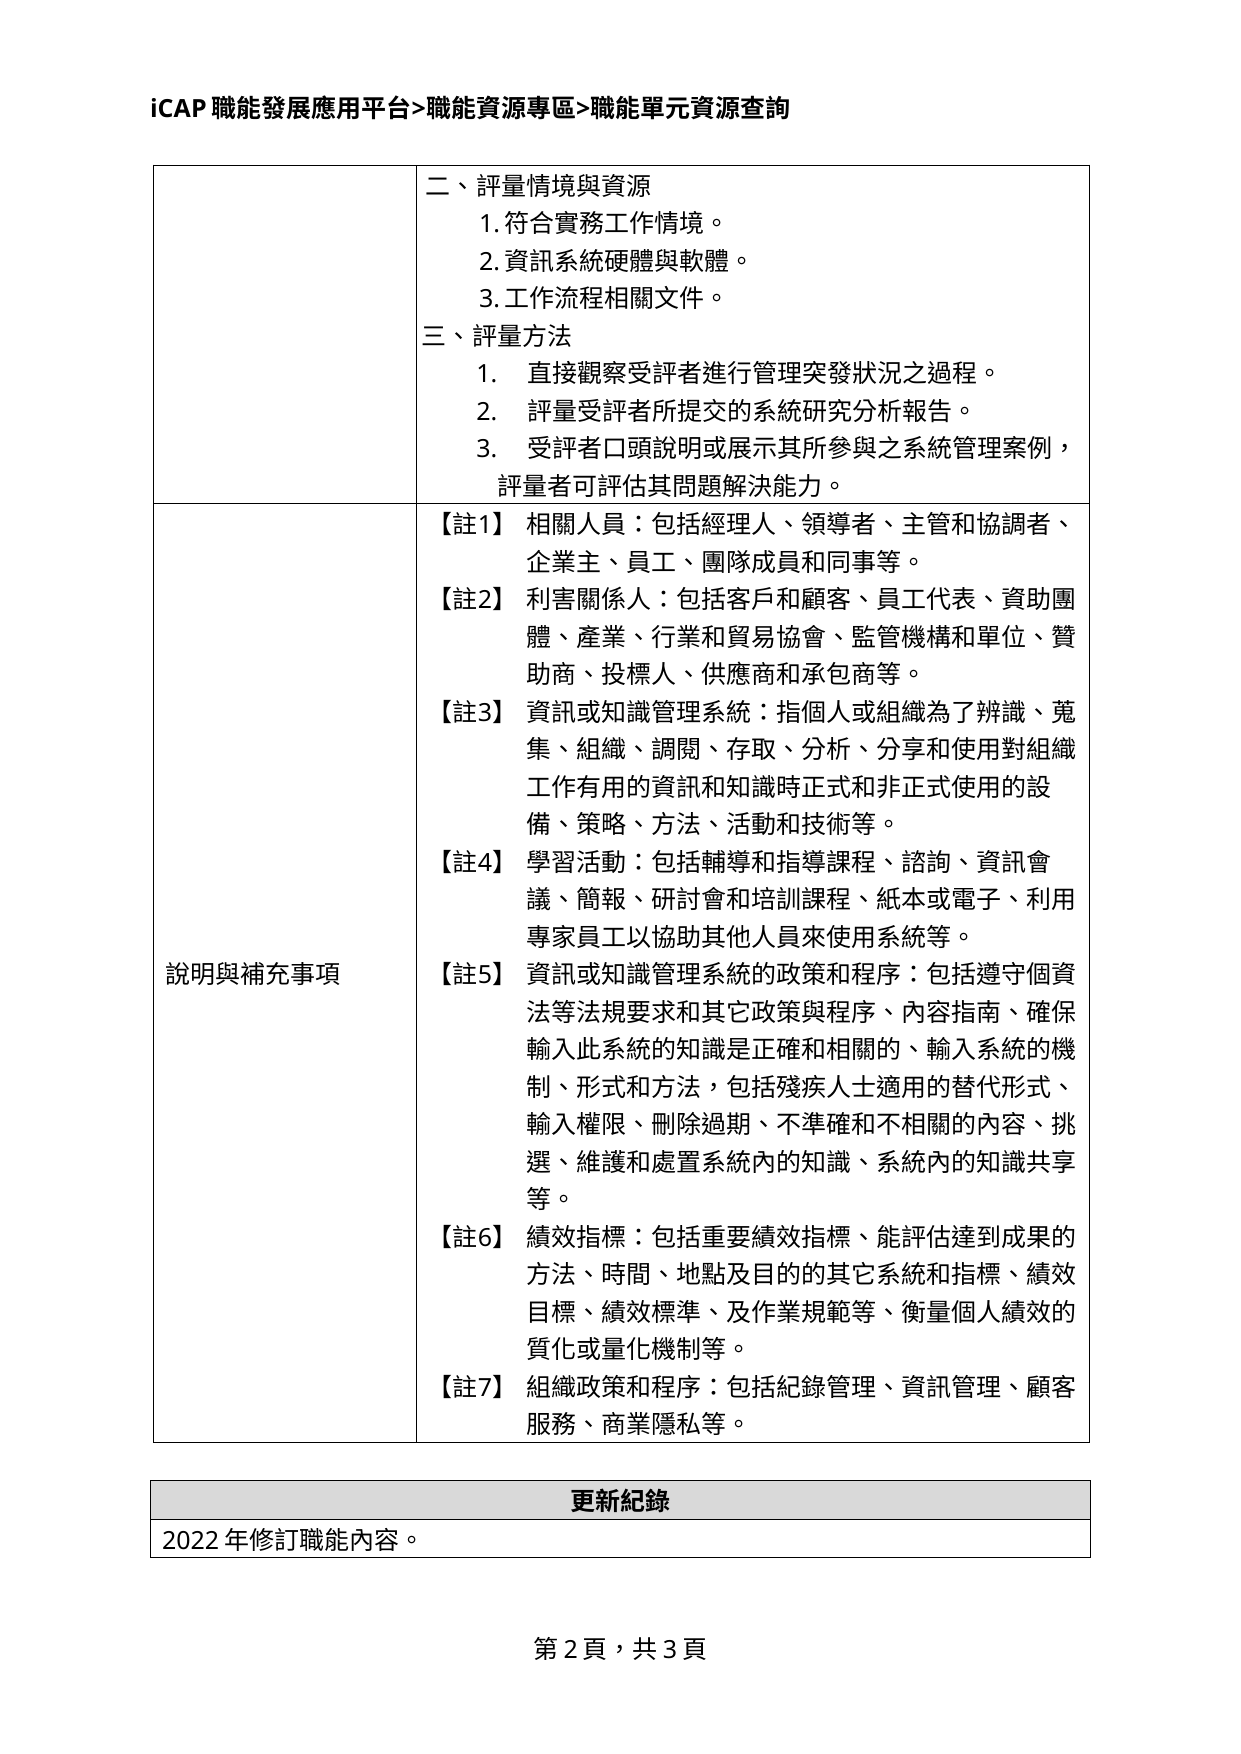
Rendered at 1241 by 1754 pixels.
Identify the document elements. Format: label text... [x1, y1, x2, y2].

table_cell [154, 166, 416, 503]
table_cell 2022年修訂職能內容。 [151, 1520, 1090, 1557]
table_header 更新紀錄 [151, 1481, 1090, 1519]
table_cell 說明與補充事項 [154, 504, 416, 1442]
table_cell 相關人員：包括經理人、領導者、主管和協調者、企業主、員工、團隊成員和同事等。 利害關係人：包括客戶和顧客、員工代表、資助團體、產業、行業和貿易協會、監管機構和單位、贊助商、投標人、供應商和承包商等。 資訊或知識管理系統：指個人或組織為了辨識、蒐集、組織、調閱、存取、分析、分享和使用對組織工作有用的資訊和知識時正式和非正式使用的設備、策略、方法、活動和技術等。 學習活動：包括輔導和指導課程、諮詢、資訊會議、簡報、研討會和培訓課程、紙本或電子、利用專家員工以協助其他人員來使用系統等。 資訊或知識管理系統的政策和程序：包括遵守個資法等法規要求和其它政策與程序、內容指南、確保輸入此系統的知識是正確和相關的、輸入系統的機制、形式和方法，包括殘疾人士適用的替代形式、輸入權限、刪除過期、不準確和不相關的內容、挑選、維護和處置系統內的知識、系統內的知識共享等。 績效指標：包括重要績效指標、能評估達到成果的方法、時間、地點及目的的其它系統和指標、績效目標、績效標準、及作業規範等、衡量個人績效的質化或量化機制等。 組織政策和程序：包括紀錄管理、資訊管理、顧客服務、商業隱私等。 [417, 504, 1089, 1442]
table_cell 評量證據 能分析資訊或知識管理系統的優缺點。 能評估系統對特定工作或組織情境等的適用性。 能具備相關法規、作業規範和國家標準的知識。 評量情境與資源 符合實務工作情境。 資訊系統硬體與軟體。 工作流程相關文件。 評量方法 直接觀察受評者進行管理突發狀況之過程。 評量受評者所提交的系統研究分析報告。 受評者口頭說明或展示其所參與之系統管理案例，評量者可評估其問題解決能力。 [417, 166, 1089, 503]
